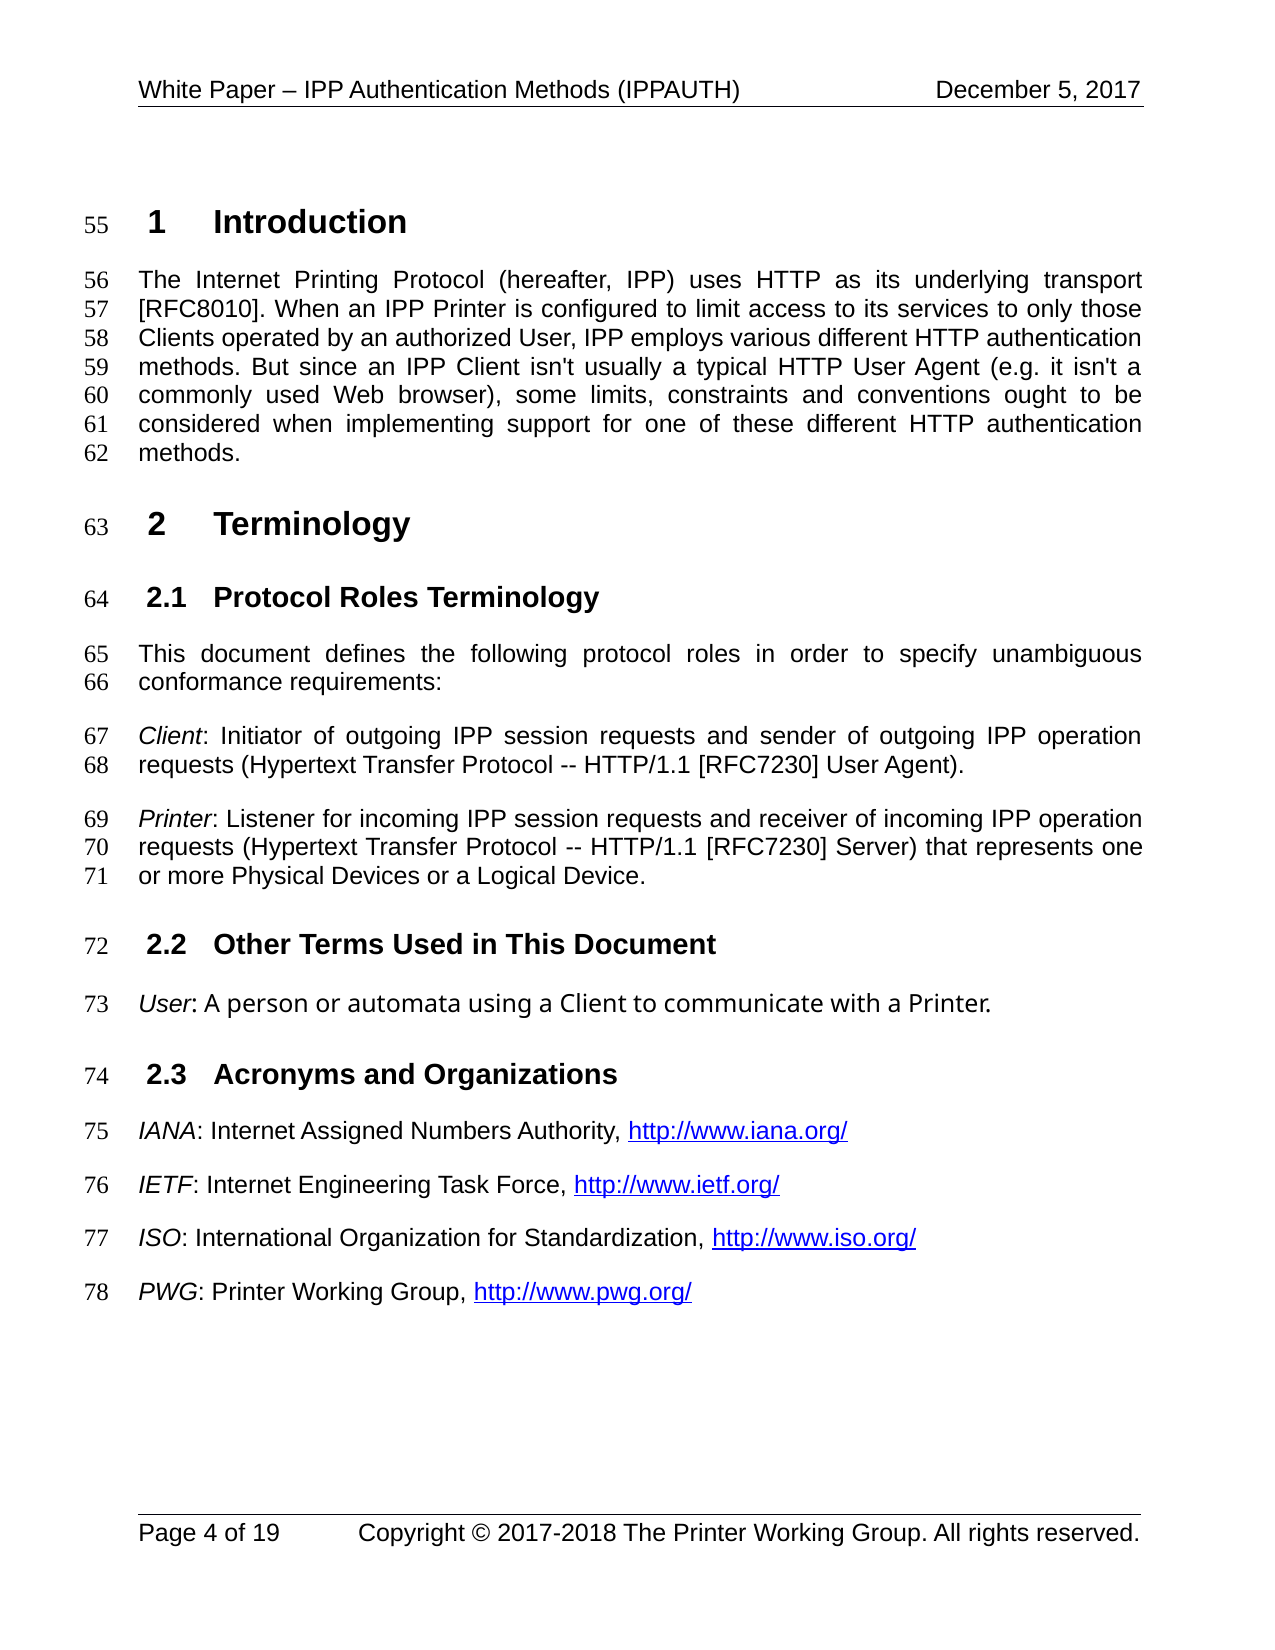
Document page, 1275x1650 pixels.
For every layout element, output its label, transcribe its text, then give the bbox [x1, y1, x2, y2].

text Printer: Listener for incoming IPP session requests and receiver of incoming IPP operation requests (Hypertext Transfer Protocol -- HTTP/1.1 [RFC7230] Server) that represents one or more Physical Devices or a Logical Device. [138, 803, 1144, 890]
subtitle Other Terms Used in This Document [138, 927, 1144, 961]
subtitle Acronyms and Organizations [138, 1057, 1144, 1091]
text ISO: International Organization for Standardization, http://www.iso.org/ [138, 1223, 1144, 1252]
text IANA: Internet Assigned Numbers Authority, http://www.iana.org/ [138, 1116, 1144, 1145]
text PWG: Printer Working Group, http://www.pwg.org/ [138, 1277, 1144, 1306]
text The Internet Printing Protocol (hereafter, IPP) uses HTTP as its underlying transport [RFC8010]. When an IPP Printer is configured to limit access to its services to only those Clients operated by an authorized User, IPP employs various different HTTP authentication methods. But since an IPP Client isn't usually a typical HTTP User Agent (e.g. it isn't a commonly used Web browser), some limits, constraints and conventions ought to be considered when implementing support for one of these different HTTP authentication methods. [138, 265, 1144, 467]
subtitle Introduction [138, 202, 1144, 240]
subtitle Protocol Roles Terminology [138, 580, 1144, 613]
text IETF: Internet Engineering Task Force, http://www.ietf.org/ [138, 1170, 1144, 1198]
text This document defines the following protocol roles in order to specify unambiguous conformance requirements: [138, 638, 1144, 696]
subtitle Terminology [138, 504, 1144, 542]
text User: A person or automata using a Client to communicate with a Printer. [138, 986, 1144, 1020]
text Client: Initiator of outgoing IPP session requests and sender of outgoing IPP operation requests (Hypertext Transfer Protocol -- HTTP/1.1 [RFC7230] User Agent). [138, 721, 1144, 778]
